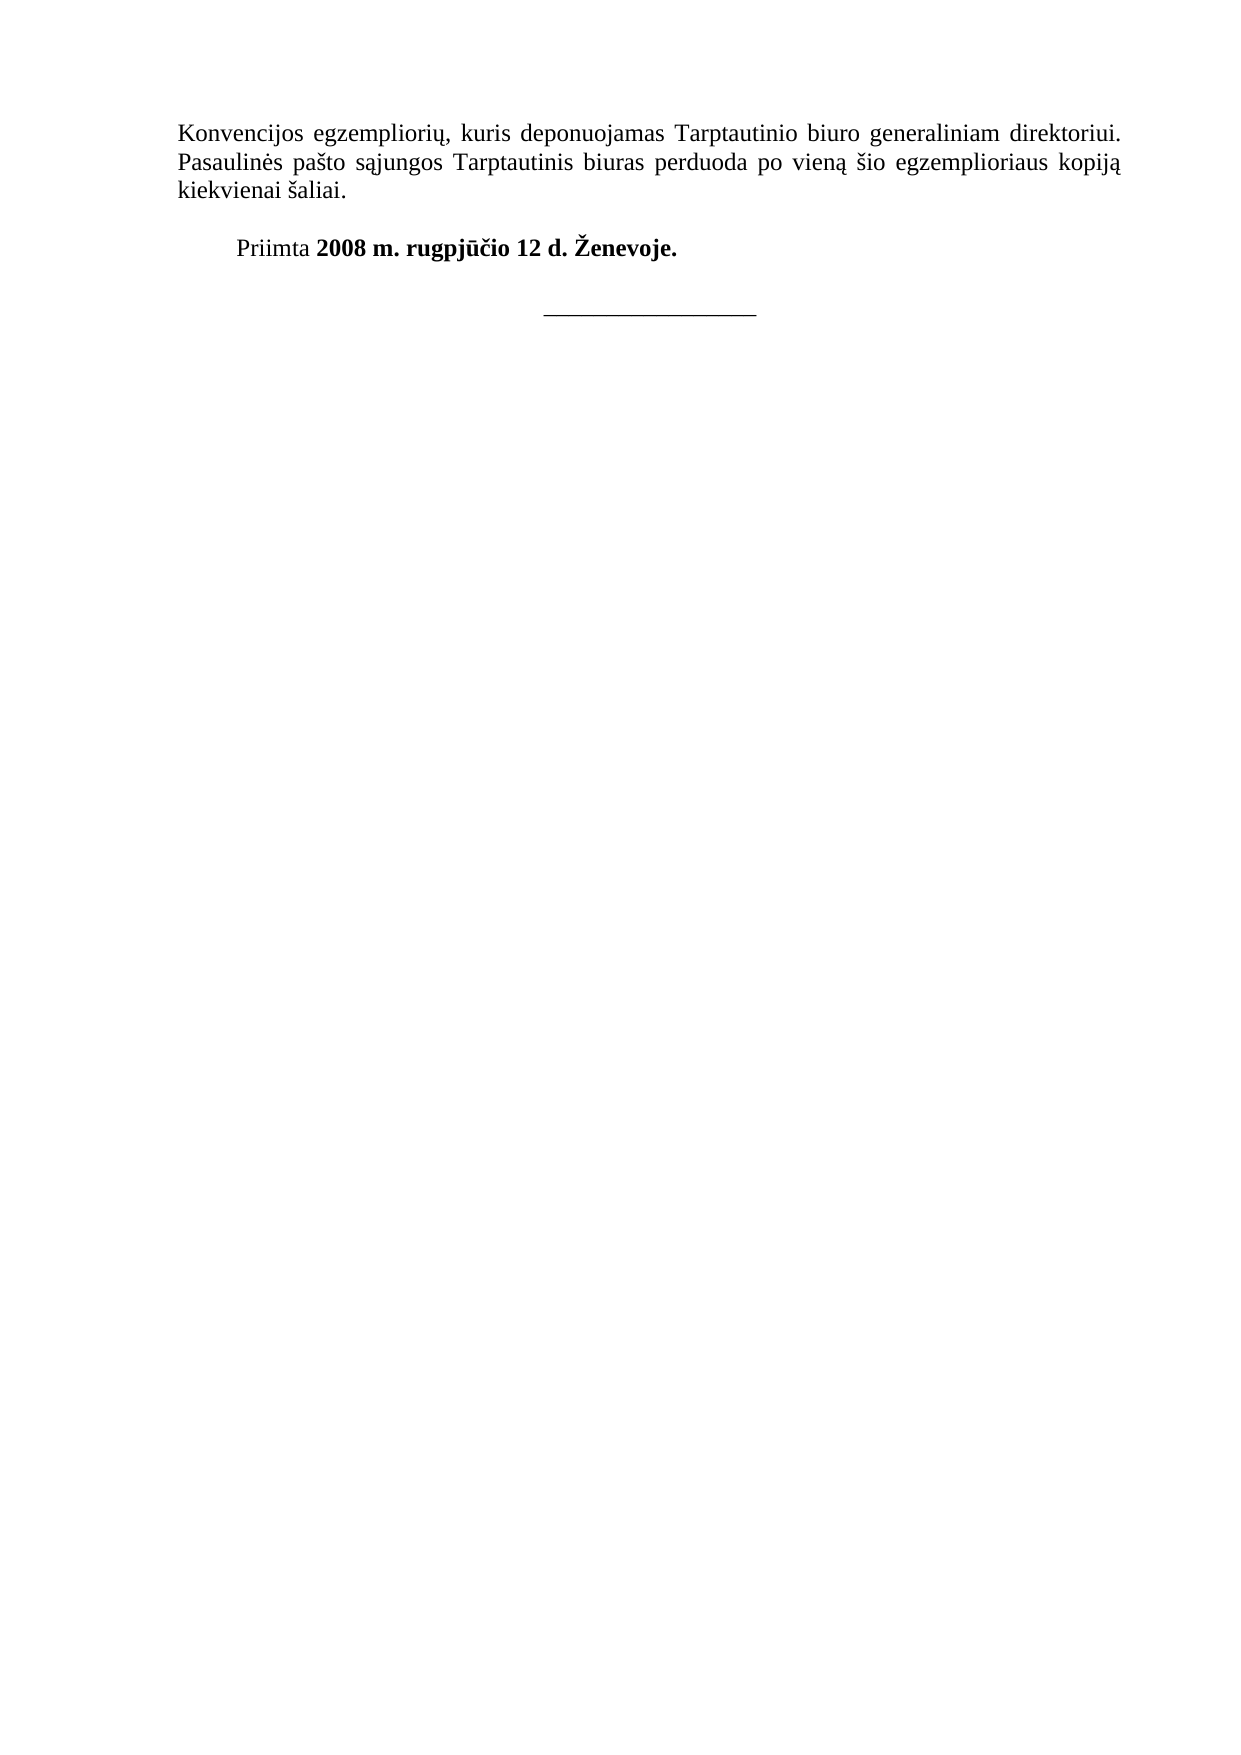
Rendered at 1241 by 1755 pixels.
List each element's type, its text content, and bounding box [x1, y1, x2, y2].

text Konvencijos egzempliorių, kuris deponuojamas Tarptautinio biuro generaliniam direktoriui. Pasaulinės pašto sąjungos Tarptautinis biuras perduoda po vieną šio egzemplioriaus kopiją kiekvienai šaliai. [177, 118, 1122, 204]
text Priimta 2008 m. rugpjūčio 12 d. Ženevoje. [177, 233, 1122, 262]
text _________________ [177, 291, 1122, 319]
